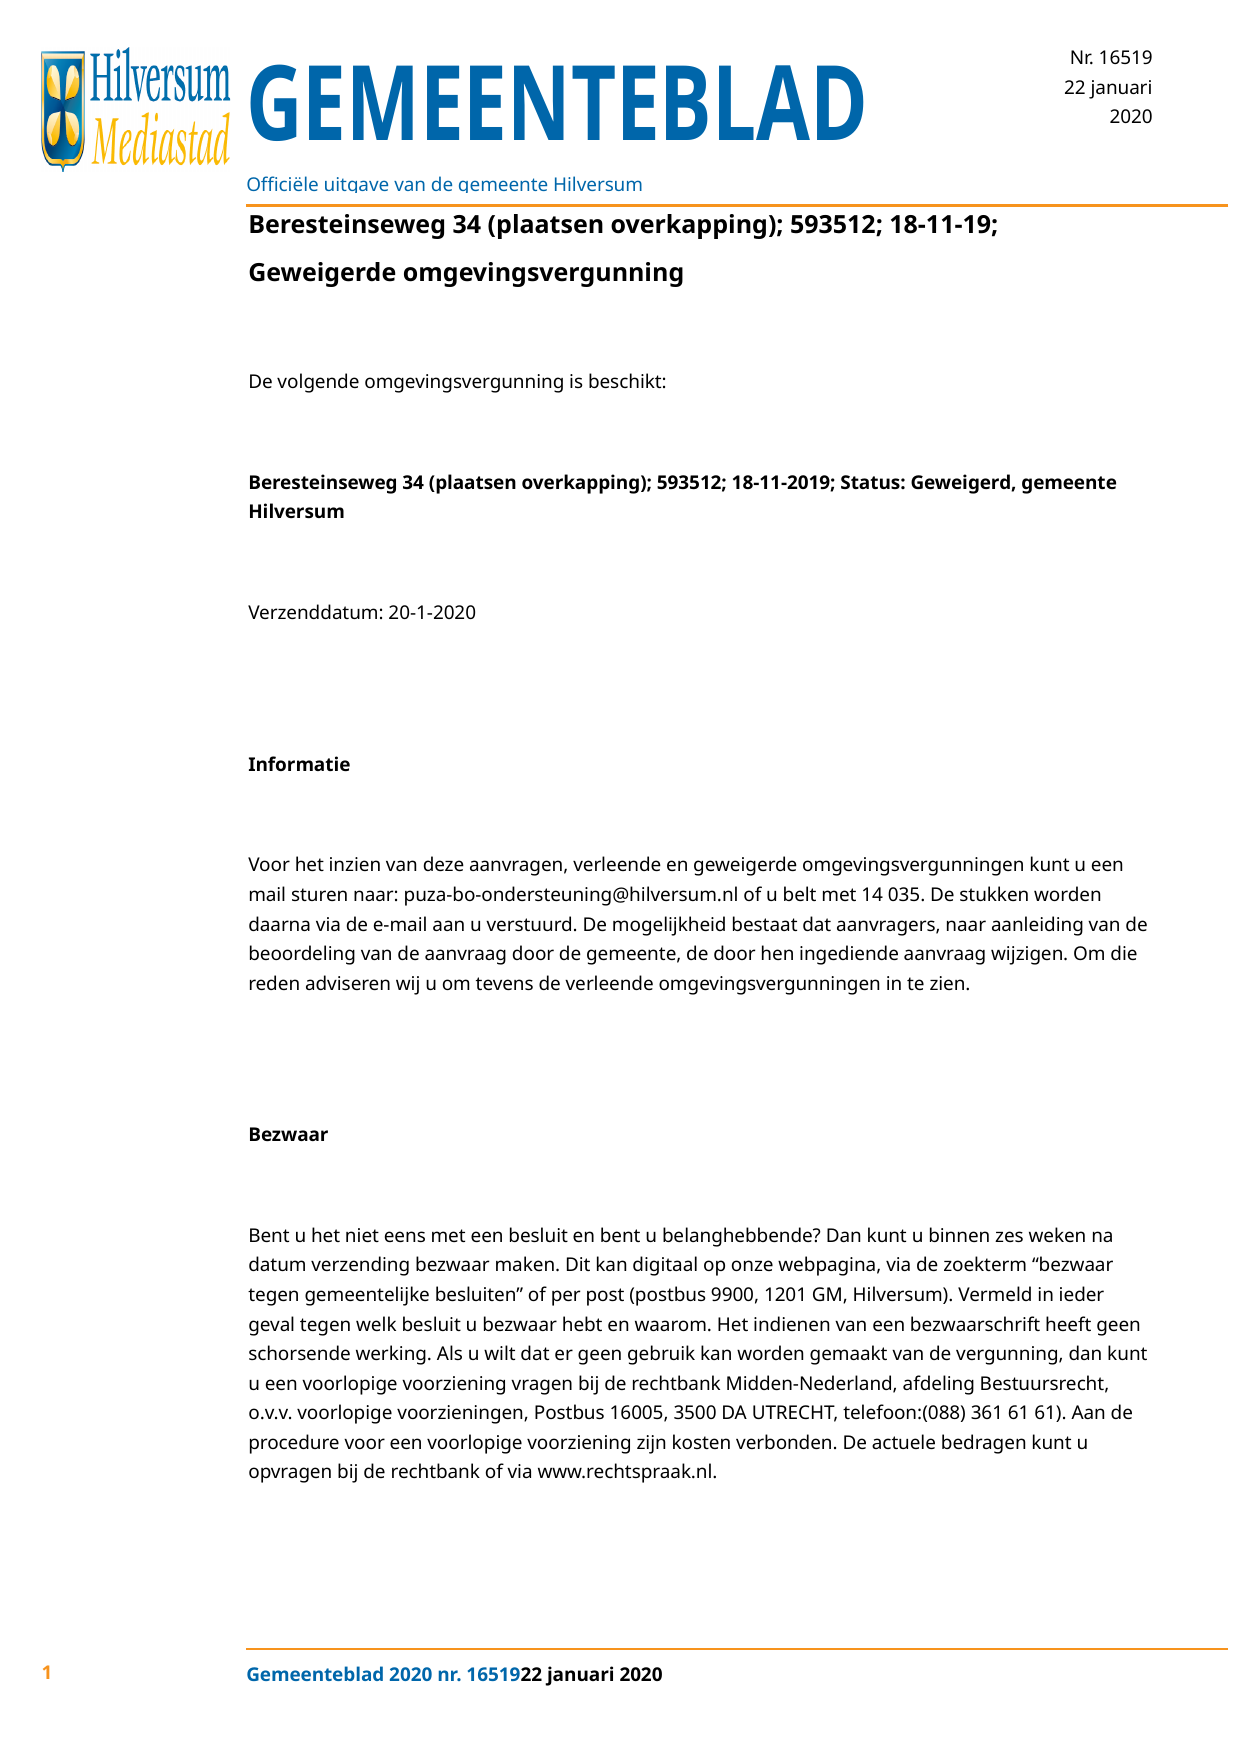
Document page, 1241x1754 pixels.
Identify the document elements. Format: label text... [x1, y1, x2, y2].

text Bent u het niet eens met een besluit en bent u belanghebbende? Dan kunt u binnen zes weken na datum verzending bezwaar maken. Dit kan digitaal op onze webpagina, via de zoekterm “bezwaar tegen gemeentelijke besluiten” of per post (postbus 9900, 1201 GM, Hilversum). Vermeld in ieder geval tegen welk besluit u bezwaar hebt en waarom. Het indienen van een bezwaarschrift heeft geen schorsende werking. Als u wilt dat er geen gebruik kan worden gemaakt van de vergunning, dan kunt u een voorlopige voorziening vragen bij de rechtbank Midden-Nederland, afdeling Bestuursrecht, o.v.v. voorlopige voorzieningen, Postbus 16005, 3500 DA UTRECHT, telefoon:(088) 361 61 61). Aan de procedure voor een voorlopige voorziening zijn kosten verbonden. De actuele bedragen kunt u opvragen bij de rechtbank of via www.rechtspraak.nl. [248, 1222, 1152, 1484]
text Beresteinseweg 34 (plaatsen overkapping); 593512; 18-11-2019; Status: Geweigerd, gemeente Hilversum [248, 469, 1152, 524]
text Verzenddatum: 20-1-2020 [248, 599, 1152, 625]
picture [41, 47, 231, 172]
text Bezwaar [248, 1121, 1152, 1147]
text De volgende omgevingsvergunning is beschikt: [248, 368, 1152, 394]
text Informatie [248, 751, 1152, 777]
text Voor het inzien van deze aanvragen, verleende en geweigerde omgevingsvergunningen kunt u een mail sturen naar: puza-bo-ondersteuning@hilversum.nl of u belt met 14 035. De stukken worden daarna via de e-mail aan u verstuurd. De mogelijkheid bestaat dat aanvragers, naar aanleiding van de beoordeling van de aanvraag door de gemeente, de door hen ingediende aanvraag wijzigen. Om die reden adviseren wij u om tevens de verleende omgevingsvergunningen in te zien. [248, 852, 1152, 996]
text Beresteinseweg 34 (plaatsen overkapping); 593512; 18-11-19; Geweigerde omgevingsvergunning [248, 207, 1152, 288]
